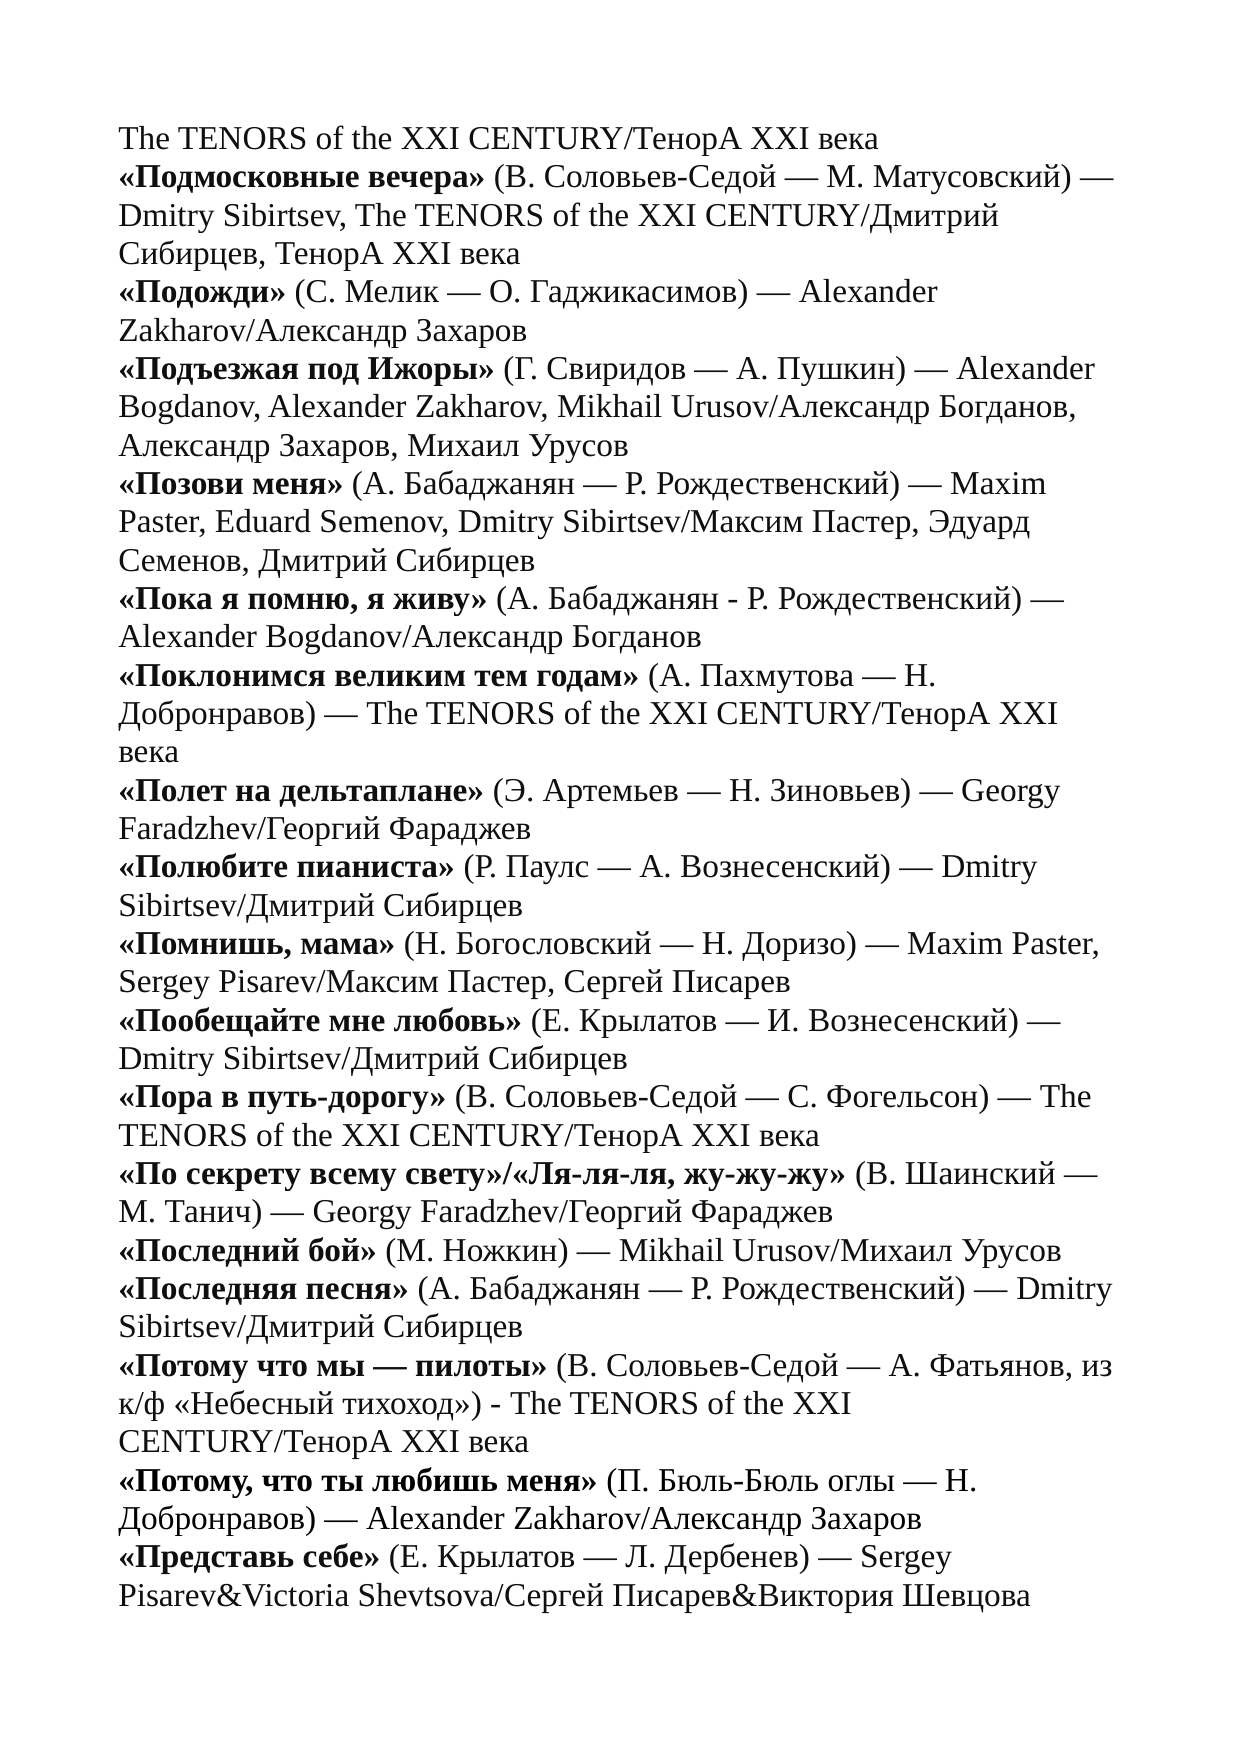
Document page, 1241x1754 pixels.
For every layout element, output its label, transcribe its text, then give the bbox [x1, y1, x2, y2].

text «Представь себе» (Е. Крылатов — Л. Дербенев) — Sergey Pisarev&Victoria Shevtsova/Сергей Писарев&Виктория Шевцова [118, 1536, 1122, 1613]
text «Полет на дельтаплане» (Э. Артемьев — Н. Зиновьев) — Georgy Faradzhev/Георгий Фараджев [118, 770, 1122, 846]
text «Поклонимся великим тем годам» (А. Пахмутова — Н. Добронравов) — The TENORS of the XXI CENTURY/ТенорА XXI века [118, 655, 1122, 770]
text «Потому, что ты любишь меня» (П. Бюль-Бюль оглы — Н. Добронравов) — Alexander Zakharov/Александр Захаров [118, 1460, 1122, 1536]
text The TENORS of the XXI CENTURY/ТенорА XXI века [118, 118, 1122, 156]
text «Последняя песня» (А. Бабаджанян — Р. Рождественский) — Dmitry Sibirtsev/Дмитрий Сибирцев [118, 1268, 1122, 1345]
text «Полюбите пианиста» (Р. Паулс — А. Вознесенский) — Dmitry Sibirtsev/Дмитрий Сибирцев [118, 846, 1122, 923]
text «Пора в путь-дорогу» (В. Соловьев-Седой — С. Фогельсон) — The TENORS of the XXI CENTURY/ТенорА XXI века [118, 1076, 1122, 1153]
text «Подожди» (С. Мелик — О. Гаджикасимов) — Alexander Zakharov/Александр Захаров [118, 271, 1122, 348]
text «Потому что мы — пилоты» (В. Соловьев-Седой — А. Фатьянов, из к/ф «Небесный тихоход») - The TENORS of the XXI CENTURY/ТенорА XXI века [118, 1345, 1122, 1460]
text «Пока я помню, я живу» (А. Бабаджанян - Р. Рождественский) — Alexander Bogdanov/Александр Богданов [118, 578, 1122, 655]
text «Помнишь, мама» (Н. Богословский — Н. Доризо) — Maxim Paster, Sergey Pisarev/Максим Пастер, Сергей Писарев [118, 923, 1122, 1000]
text «Позови меня» (А. Бабаджанян — Р. Рождественский) — Maxim Paster, Eduard Semenov, Dmitry Sibirtsev/Максим Пастер, Эдуард Семенов, Дмитрий Сибирцев [118, 463, 1122, 578]
text «Подмосковные вечера» (В. Соловьев-Седой — М. Матусовский) — Dmitry Sibirtsev, The TENORS of the XXI CENTURY/Дмитрий Сибирцев, ТенорА XXI века [118, 156, 1122, 271]
text «Последний бой» (М. Ножкин) — Mikhail Urusov/Михаил Урусов [118, 1230, 1122, 1268]
text «Пообещайте мне любовь» (Е. Крылатов — И. Вознесенский) — Dmitry Sibirtsev/Дмитрий Сибирцев [118, 1000, 1122, 1076]
text «Подъезжая под Ижоры» (Г. Свиридов — А. Пушкин) — Alexander Bogdanov, Alexander Zakharov, Mikhail Urusov/Александр Богданов, Александр Захаров, Михаил Урусов [118, 348, 1122, 463]
text «По секрету всему свету»/«Ля-ля-ля, жу-жу-жу» (В. Шаинский — М. Танич) — Georgy Faradzhev/Георгий Фараджев [118, 1153, 1122, 1230]
